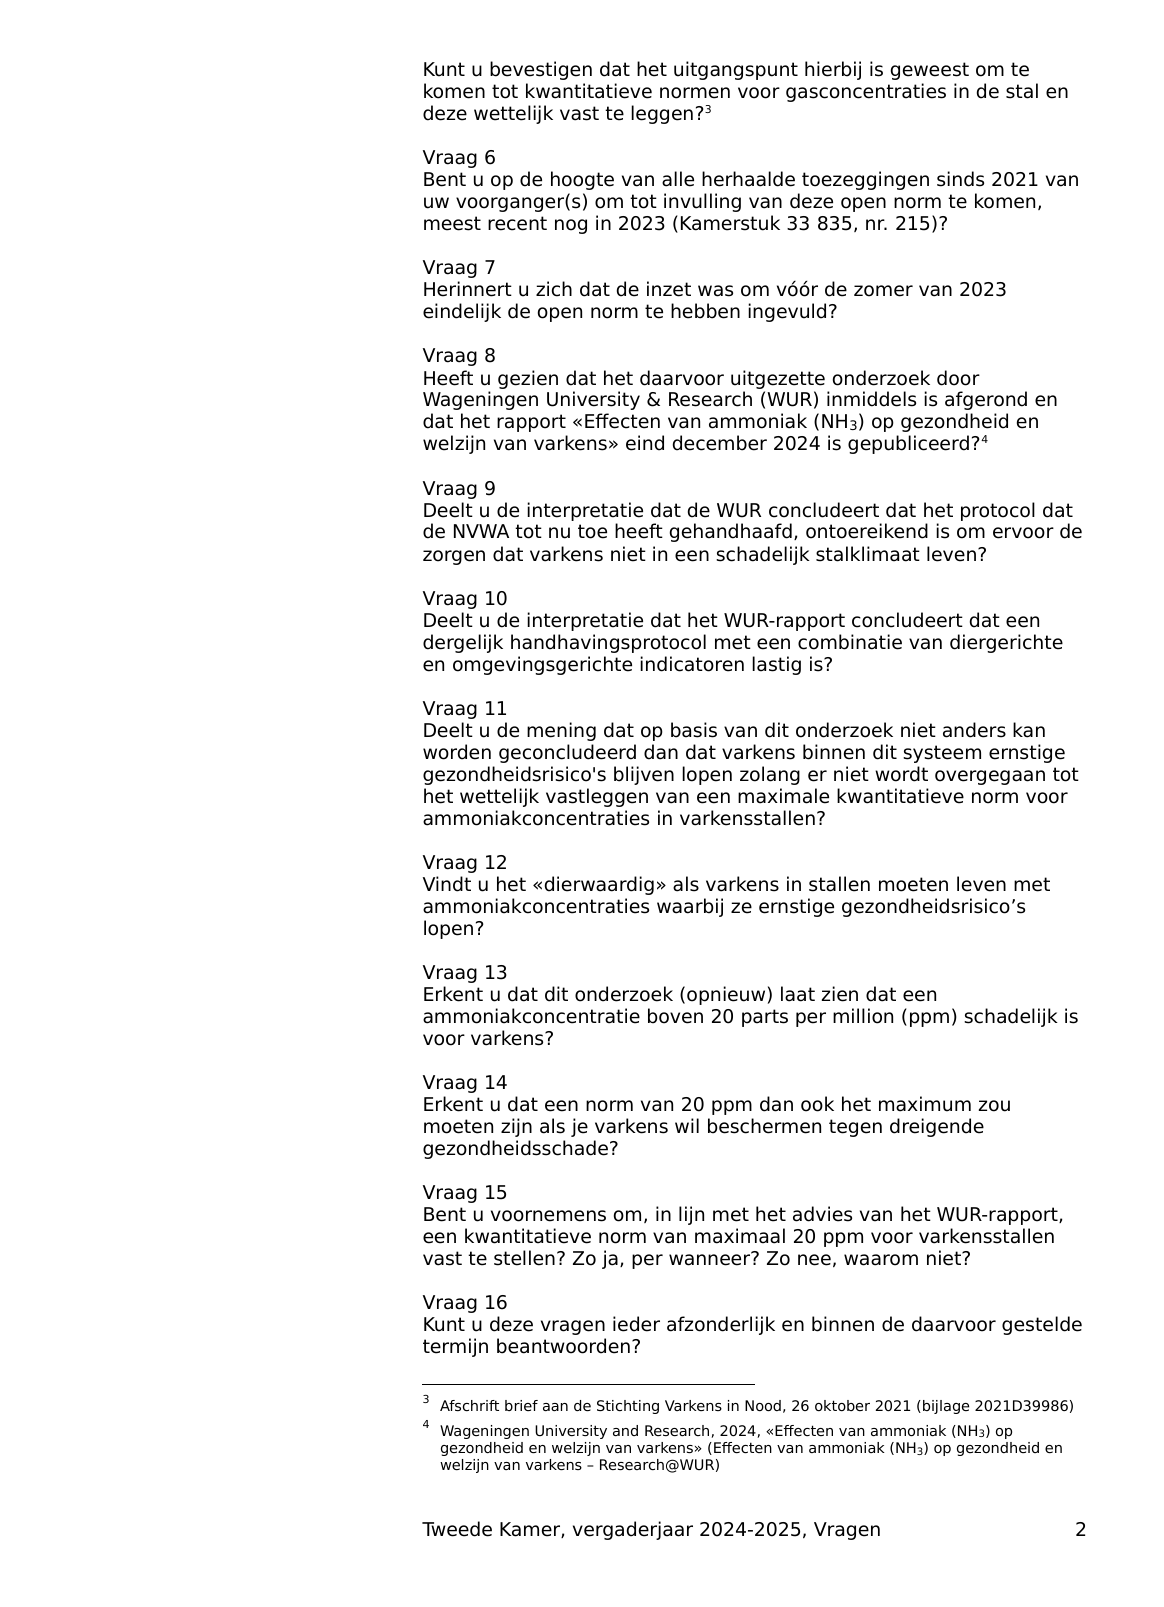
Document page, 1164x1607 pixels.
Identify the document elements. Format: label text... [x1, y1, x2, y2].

text Deelt u de interpretatie dat het WUR-rapport concludeert dat een dergelijk handhavingsprotocol met een combinatie van diergerichte en omgevingsgerichte indicatoren lastig is? [422, 609, 1087, 676]
text Vraag 9 [422, 477, 1087, 499]
text Erkent u dat dit onderzoek (opnieuw) laat zien dat een ammoniakconcentratie boven 20 parts per million (ppm) schadelijk is voor varkens? [422, 984, 1087, 1050]
text Vraag 16 [422, 1292, 1087, 1314]
text Vraag 10 [422, 588, 1087, 609]
text Vindt u het «dierwaardig» als varkens in stallen moeten leven met ammoniakconcentraties waarbij ze ernstige gezondheidsrisico’s lopen? [422, 874, 1087, 940]
text Vraag 11 [422, 698, 1087, 720]
text Vraag 6 [422, 147, 1087, 169]
text Wageningen University and Research, 2024, «Effecten van ammoniak (NH3) op gezondheid en welzijn van varkens» (Effecten van ammoniak (NH3) op gezondheid en welzijn van varkens – Research@WUR) [422, 1418, 1087, 1474]
text Erkent u dat een norm van 20 ppm dan ook het maximum zou moeten zijn als je varkens wil beschermen tegen dreigende gezondheidsschade? [422, 1094, 1087, 1160]
text Vraag 12 [422, 852, 1087, 874]
text Kunt u bevestigen dat het uitgangspunt hierbij is geweest om te komen tot kwantitatieve normen voor gasconcentraties in de stal en deze wettelijk vast te leggen? [422, 59, 1087, 125]
text Vraag 14 [422, 1072, 1087, 1094]
text Kunt u deze vragen ieder afzonderlijk en binnen de daarvoor gestelde termijn beantwoorden? [422, 1314, 1087, 1358]
text Vraag 7 [422, 257, 1087, 279]
text Deelt u de mening dat op basis van dit onderzoek niet anders kan worden geconcludeerd dan dat varkens binnen dit systeem ernstige gezondheidsrisico's blijven lopen zolang er niet wordt overgegaan tot het wettelijk vastleggen van een maximale kwantitatieve norm voor ammoniakconcentraties in varkensstallen? [422, 720, 1087, 829]
text Bent u voornemens om, in lijn met het advies van het WUR-rapport, een kwantitatieve norm van maximaal 20 ppm voor varkensstallen vast te stellen? Zo ja, per wanneer? Zo nee, waarom niet? [422, 1204, 1087, 1270]
text Bent u op de hoogte van alle herhaalde toezeggingen sinds 2021 van uw voorganger(s) om tot invulling van deze open norm te komen, meest recent nog in 2023 (Kamerstuk 33 835, nr. 215)? [422, 169, 1087, 235]
text Deelt u de interpretatie dat de WUR concludeert dat het protocol dat de NVWA tot nu toe heeft gehandhaafd, ontoereikend is om ervoor de zorgen dat varkens niet in een schadelijk stalklimaat leven? [422, 499, 1087, 565]
text Vraag 15 [422, 1182, 1087, 1204]
text Vraag 8 [422, 345, 1087, 367]
text Herinnert u zich dat de inzet was om vóór de zomer van 2023 eindelijk de open norm te hebben ingevuld? [422, 279, 1087, 323]
text Heeft u gezien dat het daarvoor uitgezette onderzoek door Wageningen University & Research (WUR) inmiddels is afgerond en dat het rapport «Effecten van ammoniak (NH3) op gezondheid en welzijn van varkens» eind december 2024 is gepubliceerd? [422, 367, 1087, 455]
text Afschrift brief aan de Stichting Varkens in Nood, 26 oktober 2021 (bijlage 2021D39986) [422, 1393, 1087, 1416]
text Vraag 13 [422, 962, 1087, 984]
